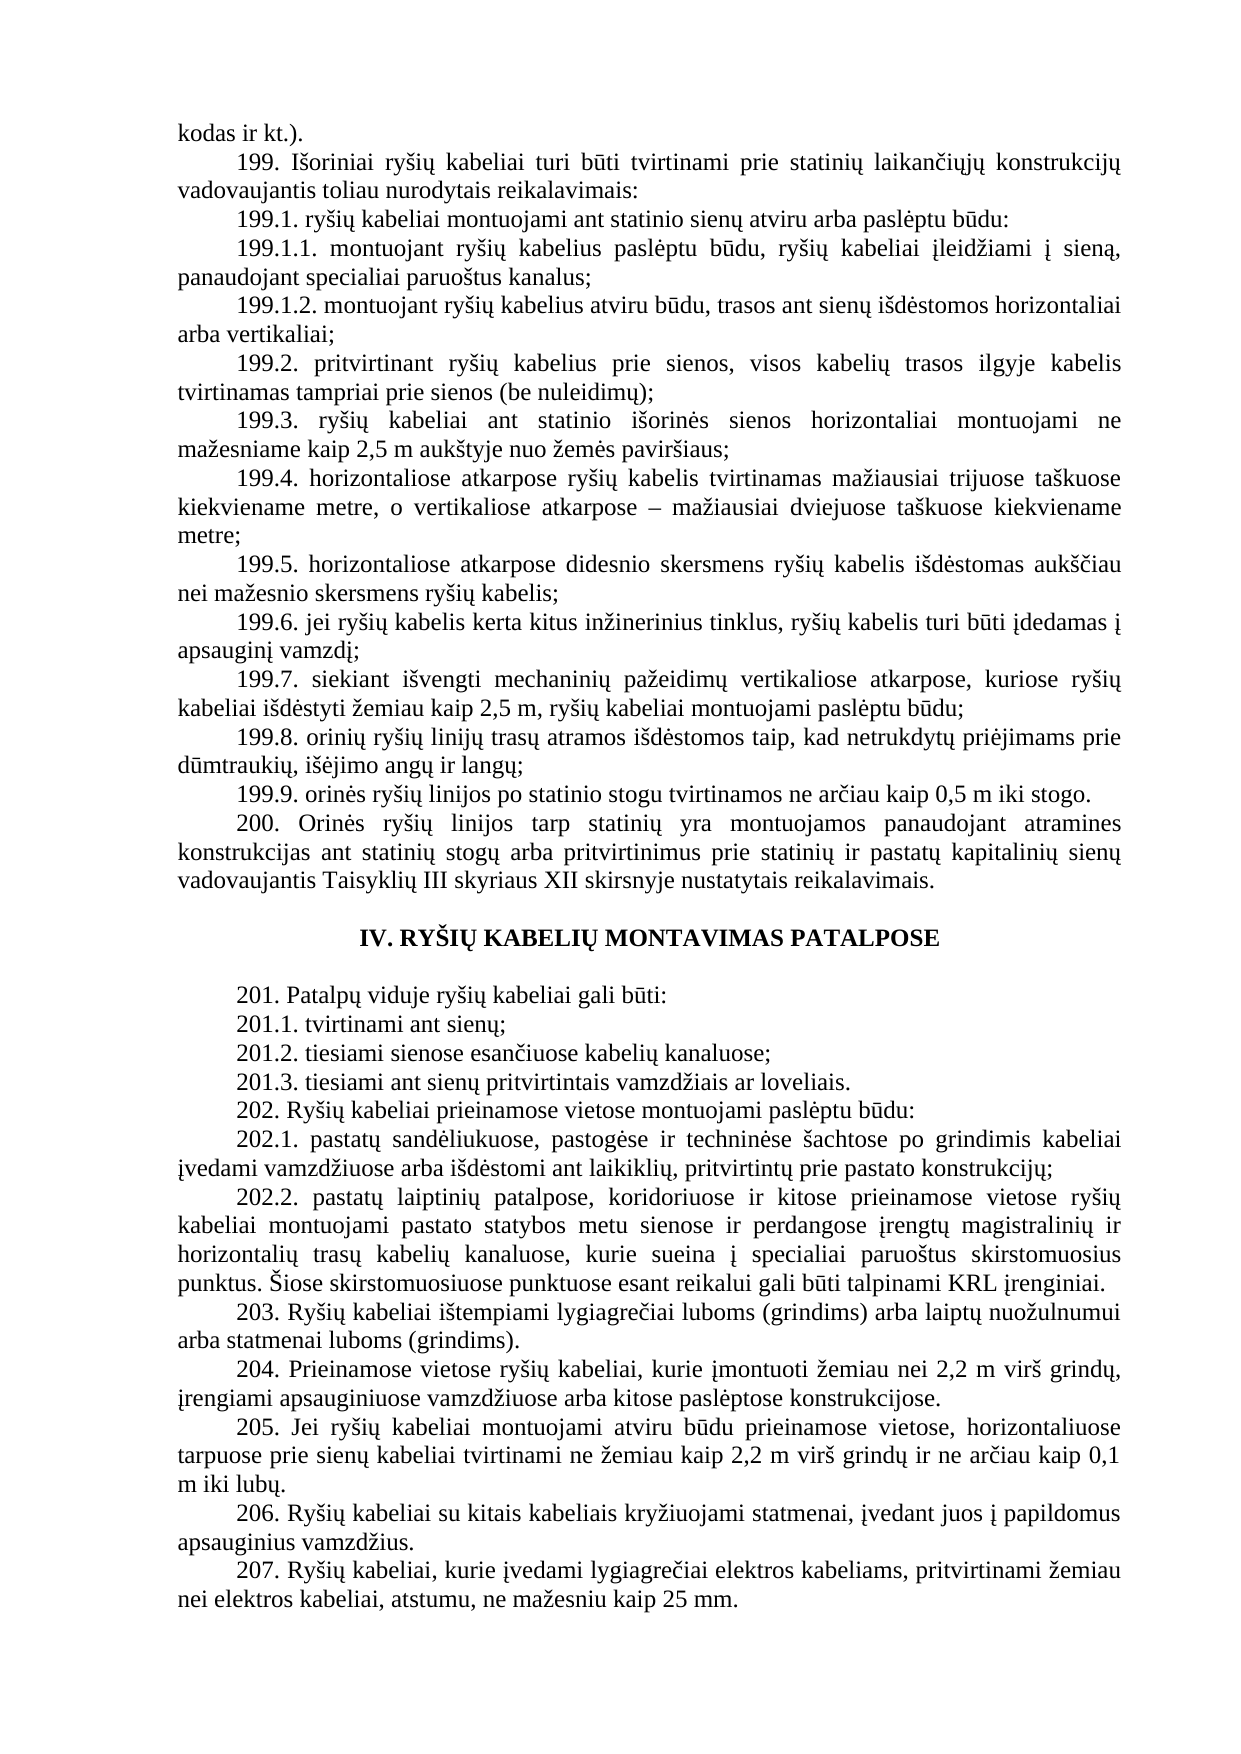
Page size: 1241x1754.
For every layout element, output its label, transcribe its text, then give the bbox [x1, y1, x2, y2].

text 199.1. ryšių kabeliai montuojami ant statinio sienų atviru arba paslėptu būdu: [177, 204, 1122, 233]
text 202.2. pastatų laiptinių patalpose, koridoriuose ir kitose prieinamose vietose ryšių kabeliai montuojami pastato statybos metu sienose ir perdangose įrengtų magistralinių ir horizontalių trasų kabelių kanaluose, kurie sueina į specialiai paruoštus skirstomuosius punktus. Šiose skirstomuosiuose punktuose esant reikalui gali būti talpinami KRL įrenginiai. [177, 1182, 1122, 1297]
text 201.1. tvirtinami ant sienų; [177, 1009, 1122, 1038]
text IV. RYŠIŲ KABELIŲ MONTAVIMAS PATALPOSE [177, 923, 1122, 952]
text 200. Orinės ryšių linijos tarp statinių yra montuojamos panaudojant atramines konstrukcijas ant statinių stogų arba pritvirtinimus prie statinių ir pastatų kapitalinių sienų vadovaujantis Taisyklių III skyriaus XII skirsnyje nustatytais reikalavimais. [177, 808, 1122, 894]
text 202. Ryšių kabeliai prieinamose vietose montuojami paslėptu būdu: [177, 1096, 1122, 1124]
text 201.3. tiesiami ant sienų pritvirtintais vamzdžiais ar loveliais. [177, 1067, 1122, 1096]
text 199. Išoriniai ryšių kabeliai turi būti tvirtinami prie statinių laikančiųjų konstrukcijų vadovaujantis toliau nurodytais reikalavimais: [177, 147, 1122, 204]
text 205. Jei ryšių kabeliai montuojami atviru būdu prieinamose vietose, horizontaliuose tarpuose prie sienų kabeliai tvirtinami ne žemiau kaip 2,2 m virš grindų ir ne arčiau kaip 0,1 m iki lubų. [177, 1412, 1122, 1498]
text 199.1.2. montuojant ryšių kabelius atviru būdu, trasos ant sienų išdėstomos horizontaliai arba vertikaliai; [177, 291, 1122, 348]
text 199.3. ryšių kabeliai ant statinio išorinės sienos horizontaliai montuojami ne mažesniame kaip 2,5 m aukštyje nuo žemės paviršiaus; [177, 406, 1122, 463]
text 201.2. tiesiami sienose esančiuose kabelių kanaluose; [177, 1038, 1122, 1067]
text kodas ir kt.). [177, 118, 1122, 147]
text 199.6. jei ryšių kabelis kerta kitus inžinerinius tinklus, ryšių kabelis turi būti įdedamas į apsauginį vamzdį; [177, 607, 1122, 664]
text 204. Prieinamose vietose ryšių kabeliai, kurie įmontuoti žemiau nei 2,2 m virš grindų, įrengiami apsauginiuose vamzdžiuose arba kitose paslėptose konstrukcijose. [177, 1354, 1122, 1412]
text 199.7. siekiant išvengti mechaninių pažeidimų vertikaliose atkarpose, kuriose ryšių kabeliai išdėstyti žemiau kaip 2,5 m, ryšių kabeliai montuojami paslėptu būdu; [177, 664, 1122, 722]
text 199.1.1. montuojant ryšių kabelius paslėptu būdu, ryšių kabeliai įleidžiami į sieną, panaudojant specialiai paruoštus kanalus; [177, 233, 1122, 291]
text 199.9. orinės ryšių linijos po statinio stogu tvirtinamos ne arčiau kaip 0,5 m iki stogo. [177, 779, 1122, 808]
text 199.8. orinių ryšių linijų trasų atramos išdėstomos taip, kad netrukdytų priėjimams prie dūmtraukių, išėjimo angų ir langų; [177, 722, 1122, 779]
text 202.1. pastatų sandėliukuose, pastogėse ir techninėse šachtose po grindimis kabeliai įvedami vamzdžiuose arba išdėstomi ant laikiklių, pritvirtintų prie pastato konstrukcijų; [177, 1124, 1122, 1182]
text 207. Ryšių kabeliai, kurie įvedami lygiagrečiai elektros kabeliams, pritvirtinami žemiau nei elektros kabeliai, atstumu, ne mažesniu kaip 25 mm. [177, 1556, 1122, 1613]
text 199.5. horizontaliose atkarpose didesnio skersmens ryšių kabelis išdėstomas aukščiau nei mažesnio skersmens ryšių kabelis; [177, 549, 1122, 607]
text 201. Patalpų viduje ryšių kabeliai gali būti: [177, 981, 1122, 1009]
text 206. Ryšių kabeliai su kitais kabeliais kryžiuojami statmenai, įvedant juos į papildomus apsauginius vamzdžius. [177, 1498, 1122, 1556]
text 203. Ryšių kabeliai ištempiami lygiagrečiai luboms (grindims) arba laiptų nuožulnumui arba statmenai luboms (grindims). [177, 1297, 1122, 1354]
text 199.4. horizontaliose atkarpose ryšių kabelis tvirtinamas mažiausiai trijuose taškuose kiekviename metre, o vertikaliose atkarpose – mažiausiai dviejuose taškuose kiekviename metre; [177, 463, 1122, 549]
text 199.2. pritvirtinant ryšių kabelius prie sienos, visos kabelių trasos ilgyje kabelis tvirtinamas tampriai prie sienos (be nuleidimų); [177, 348, 1122, 406]
